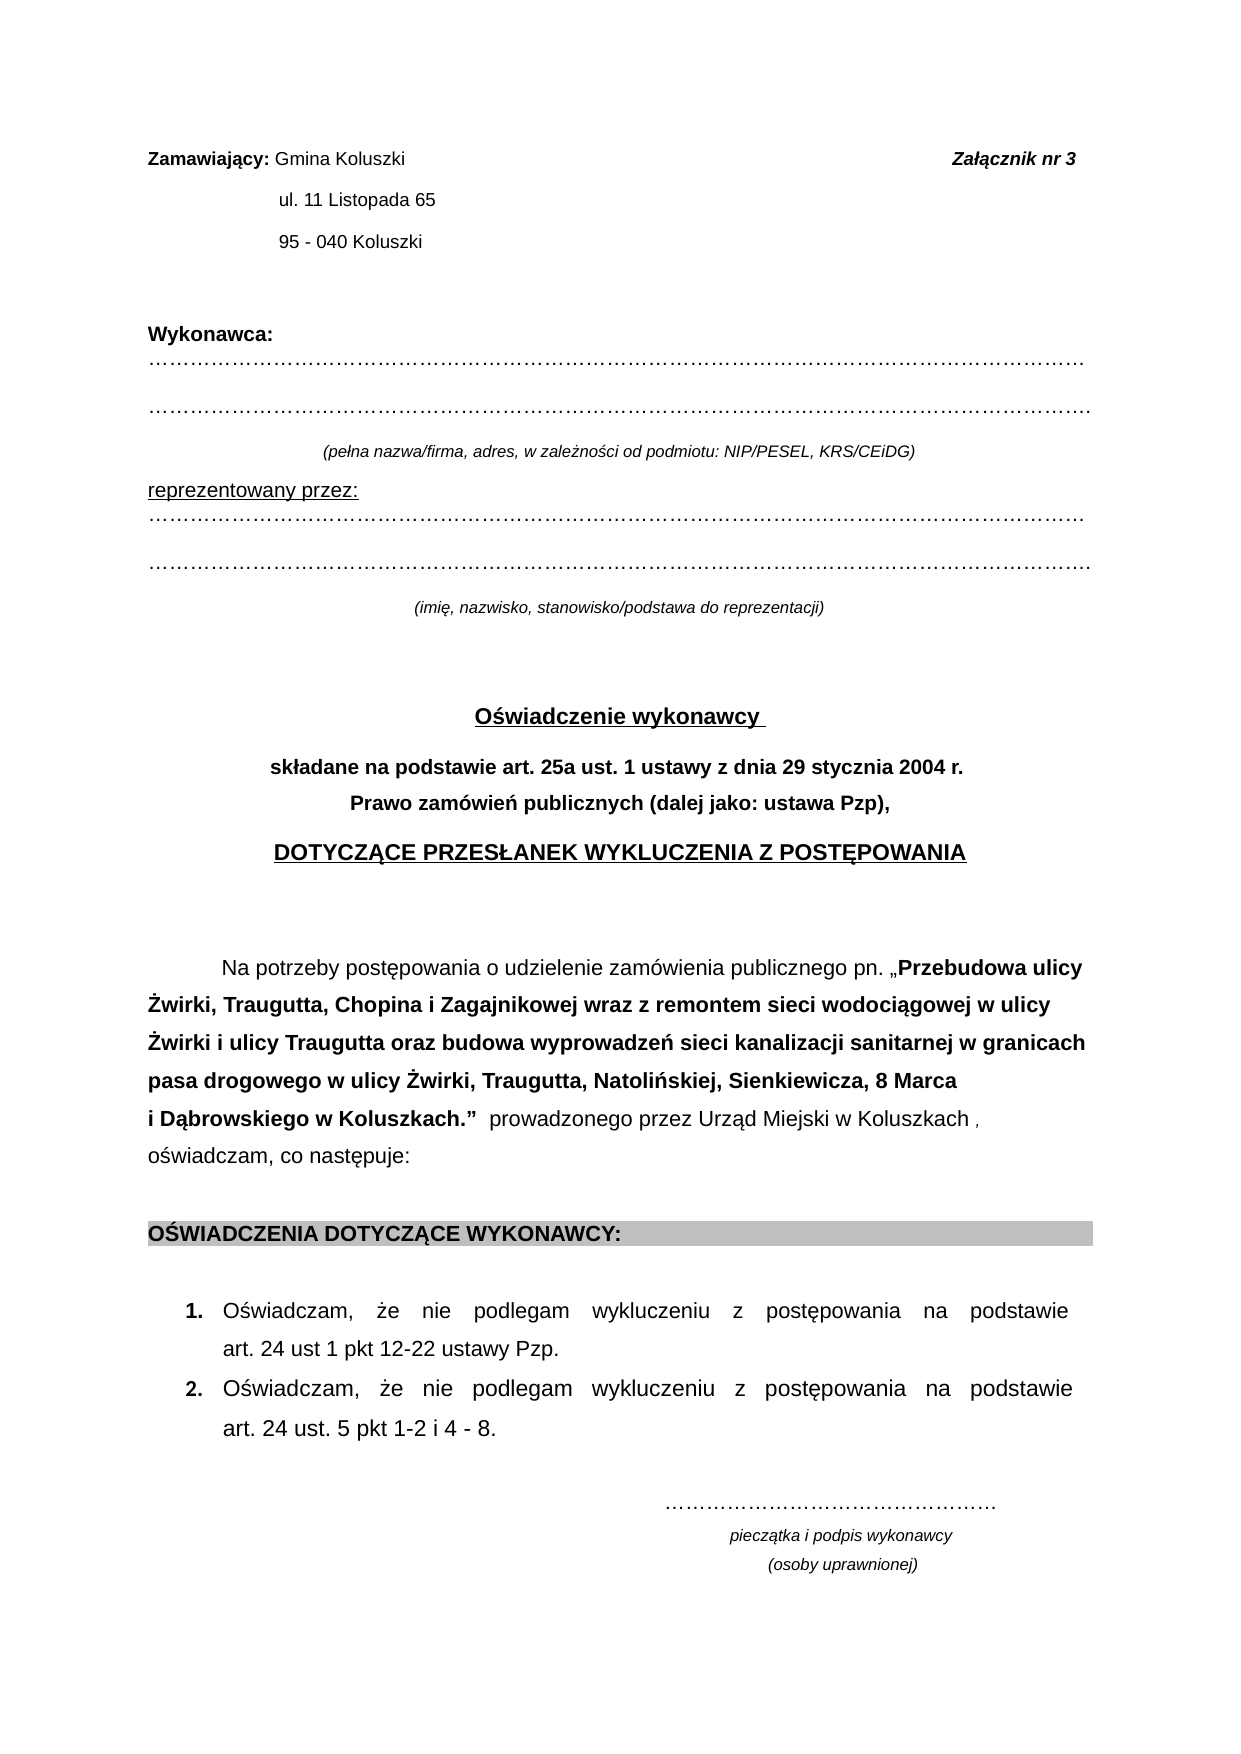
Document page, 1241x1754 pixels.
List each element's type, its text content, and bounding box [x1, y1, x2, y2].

list Oświadczam, że nie podlegam wykluczeniu z postępowania na podstawie art. 24 ust 1 pkt 12-22 ustawy Pzp. [185, 1298, 1093, 1361]
text Na potrzeby postępowania o udzielenie zamówienia publicznego pn. „Przebudowa ulicy Żwirki, Traugutta, Chopina i Zagajnikowej wraz z remontem sieci wodociągowej w ulicy Żwirki i ulicy Traugutta oraz budowa wyprowadzeń sieci kanalizacji sanitarnej w granicach pasa drogowego w ulicy Żwirki, Traugutta, Natolińskiej, Sienkiewicza, 8 Marca i Dąbrowskiego w Koluszkach.” prowadzonego przez Urząd Miejski w Koluszkach , oświadczam, co następuje: [148, 954, 1093, 1169]
text Oświadczenie wykonawcy [148, 703, 1093, 729]
text Zamawiający: Gmina Koluszki Załącznik nr 3 [148, 148, 1093, 169]
text ………………………………………………………………………………………………………………………………………………………………………………………………………………………………………………. [148, 346, 1093, 418]
text ul. 11 Listopada 65 [148, 189, 1093, 211]
text (imię, nazwisko, stanowisko/podstawa do reprezentacji) [148, 598, 1093, 617]
text OŚWIADCZENIA DOTYCZĄCE WYKONAWCY: [148, 1221, 1093, 1246]
text Prawo zamówień publicznych (dalej jako: ustawa Pzp), [148, 791, 1093, 815]
text DOTYCZĄCE PRZESŁANEK WYKLUCZENIA Z POSTĘPOWANIA [148, 839, 1093, 866]
text ………………………………………………………………………………………………………………………………………………………………………………………………………………………………………………. [148, 502, 1093, 574]
text 95 - 040 Koluszki [148, 231, 1093, 252]
text Wykonawca: [148, 322, 1093, 346]
text ………………………………………… [148, 1490, 1093, 1514]
text składane na podstawie art. 25a ust. 1 ustawy z dnia 29 stycznia 2004 r. [148, 755, 1093, 779]
list Oświadczam, że nie podlegam wykluczeniu z postępowania na podstawie art. 24 ust. 5 pkt 1-2 i 4 - 8. [185, 1374, 1093, 1441]
text (osoby uprawnionej) [768, 1555, 1093, 1574]
text reprezentowany przez: [148, 478, 1093, 502]
text pieczątka i podpis wykonawcy [591, 1526, 1093, 1545]
text (pełna nazwa/firma, adres, w zależności od podmiotu: NIP/PESEL, KRS/CEiDG) [148, 442, 1093, 461]
